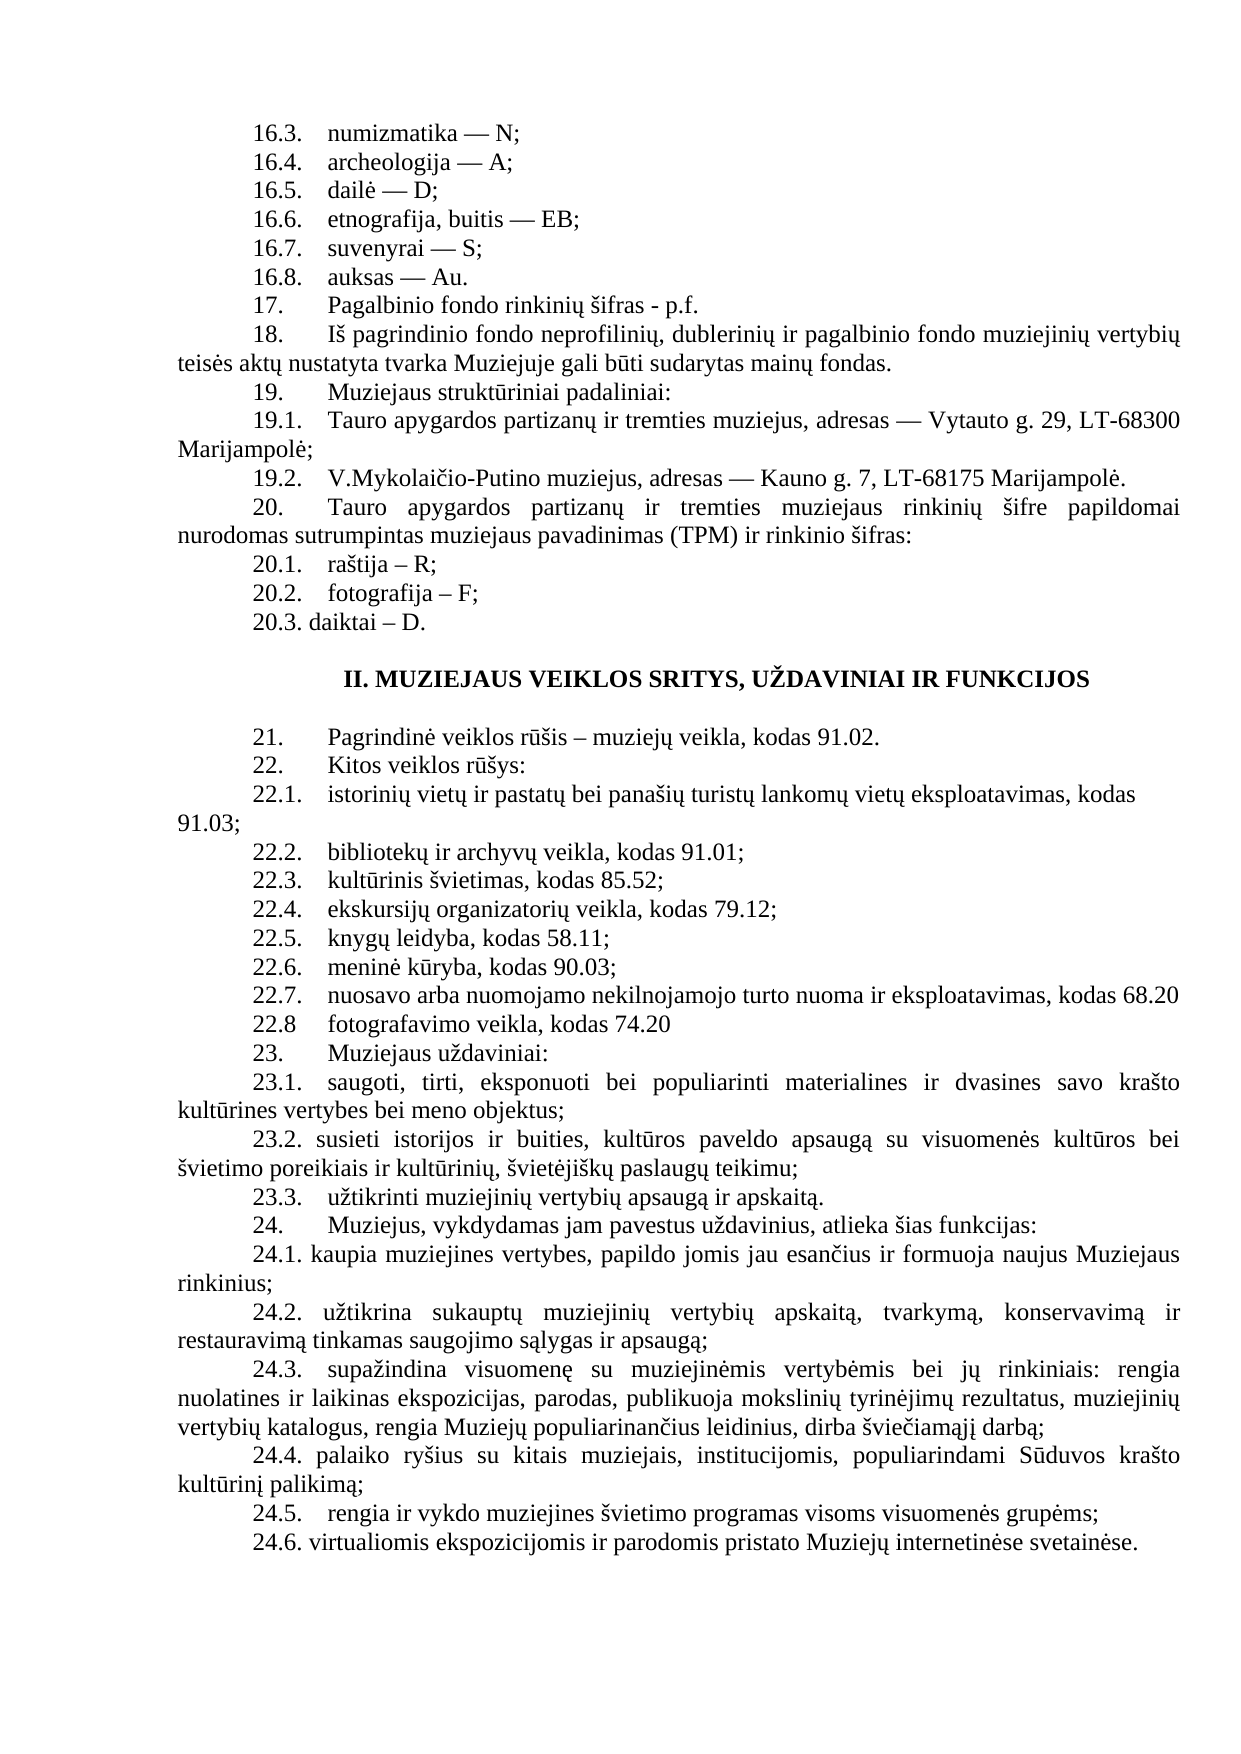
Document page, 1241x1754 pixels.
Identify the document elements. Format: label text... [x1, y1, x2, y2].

text 24.4. palaiko ryšius su kitais muziejais, institucijomis, populiarindami Sūduvos krašto kultūrinį palikimą; [177, 1441, 1181, 1498]
text 20.3. daiktai – D. [177, 607, 1181, 636]
text 17. Pagalbinio fondo rinkinių šifras - p.f. [177, 291, 1181, 319]
text 16.8. auksas — Au. [177, 262, 1181, 291]
text 24.2. užtikrina sukauptų muziejinių vertybių apskaitą, tvarkymą, konservavimą ir restauravimą tinkamas saugojimo sąlygas ir apsaugą; [177, 1297, 1181, 1354]
text 19.2. V.Mykolaičio-Putino muziejus, adresas — Kauno g. 7, LT-68175 Marijampolė. [177, 463, 1181, 492]
text 22.1. istorinių vietų ir pastatų bei panašių turistų lankomų vietų eksploatavimas, kodas 91.03; [177, 779, 1181, 837]
text 16.5. dailė — D; [177, 176, 1181, 204]
text 24.5. rengia ir vykdo muziejines švietimo programas visoms visuomenės grupėms; [177, 1498, 1181, 1527]
text 20.1. raštija – R; [177, 549, 1181, 578]
text 24.6. virtualiomis ekspozicijomis ir parodomis pristato Muziejų internetinėse svetainėse. [177, 1527, 1181, 1556]
text 16.7. suvenyrai — S; [177, 233, 1181, 262]
text 21. Pagrindinė veiklos rūšis – muziejų veikla, kodas 91.02. [177, 722, 1181, 751]
text 20. Tauro apygardos partizanų ir tremties muziejaus rinkinių šifre papildomai nurodomas sutrumpintas muziejaus pavadinimas (TPM) ir rinkinio šifras: [177, 492, 1181, 549]
text 20.2. fotografija – F; [177, 578, 1181, 607]
text 22.5. knygų leidyba, kodas 58.11; [177, 923, 1181, 952]
text 24.3. supažindina visuomenę su muziejinėmis vertybėmis bei jų rinkiniais: rengia nuolatines ir laikinas ekspozicijas, parodas, publikuoja mokslinių tyrinėjimų rezultatus, muziejinių vertybių katalogus, rengia Muziejų populiarinančius leidinius, dirba šviečiamąjį darbą; [177, 1354, 1181, 1441]
text II. MUZIEJAUS VEIKLOS SRITYS, UŽDAVINIAI IR FUNKCIJOS [177, 664, 1181, 693]
text 22.8 fotografavimo veikla, kodas 74.20 [177, 1009, 1181, 1038]
text 23.1. saugoti, tirti, eksponuoti bei populiarinti materialines ir dvasines savo krašto kultūrines vertybes bei meno objektus; [177, 1067, 1181, 1124]
text 23.2. susieti istorijos ir buities, kultūros paveldo apsaugą su visuomenės kultūros bei švietimo poreikiais ir kultūrinių, švietėjiškų paslaugų teikimu; [177, 1124, 1181, 1182]
text 19. Muziejaus struktūriniai padaliniai: [177, 377, 1181, 406]
text 22.7. nuosavo arba nuomojamo nekilnojamojo turto nuoma ir eksploatavimas, kodas 68.20 [177, 981, 1181, 1009]
text 23.3. užtikrinti muziejinių vertybių apsaugą ir apskaitą. [177, 1182, 1181, 1211]
text 16.4. archeologija — A; [177, 147, 1181, 176]
text 22.6. meninė kūryba, kodas 90.03; [177, 952, 1181, 981]
text 19.1. Tauro apygardos partizanų ir tremties muziejus, adresas — Vytauto g. 29, LT-68300 Marijampolė; [177, 406, 1181, 463]
text 22. Kitos veiklos rūšys: [177, 751, 1181, 779]
text 23. Muziejaus uždaviniai: [177, 1038, 1181, 1067]
text 18. Iš pagrindinio fondo neprofilinių, dublerinių ir pagalbinio fondo muziejinių vertybių teisės aktų nustatyta tvarka Muziejuje gali būti sudarytas mainų fondas. [177, 319, 1181, 377]
text 16.6. etnografija, buitis — EB; [177, 204, 1181, 233]
text 24. Muziejus, vykdydamas jam pavestus uždavinius, atlieka šias funkcijas: [177, 1211, 1181, 1239]
text 22.3. kultūrinis švietimas, kodas 85.52; [177, 866, 1181, 894]
text 22.4. ekskursijų organizatorių veikla, kodas 79.12; [177, 894, 1181, 923]
text 24.1. kaupia muziejines vertybes, papildo jomis jau esančius ir formuoja naujus Muziejaus rinkinius; [177, 1239, 1181, 1297]
text 22.2. bibliotekų ir archyvų veikla, kodas 91.01; [177, 837, 1181, 866]
text 16.3. numizmatika — N; [177, 118, 1181, 147]
